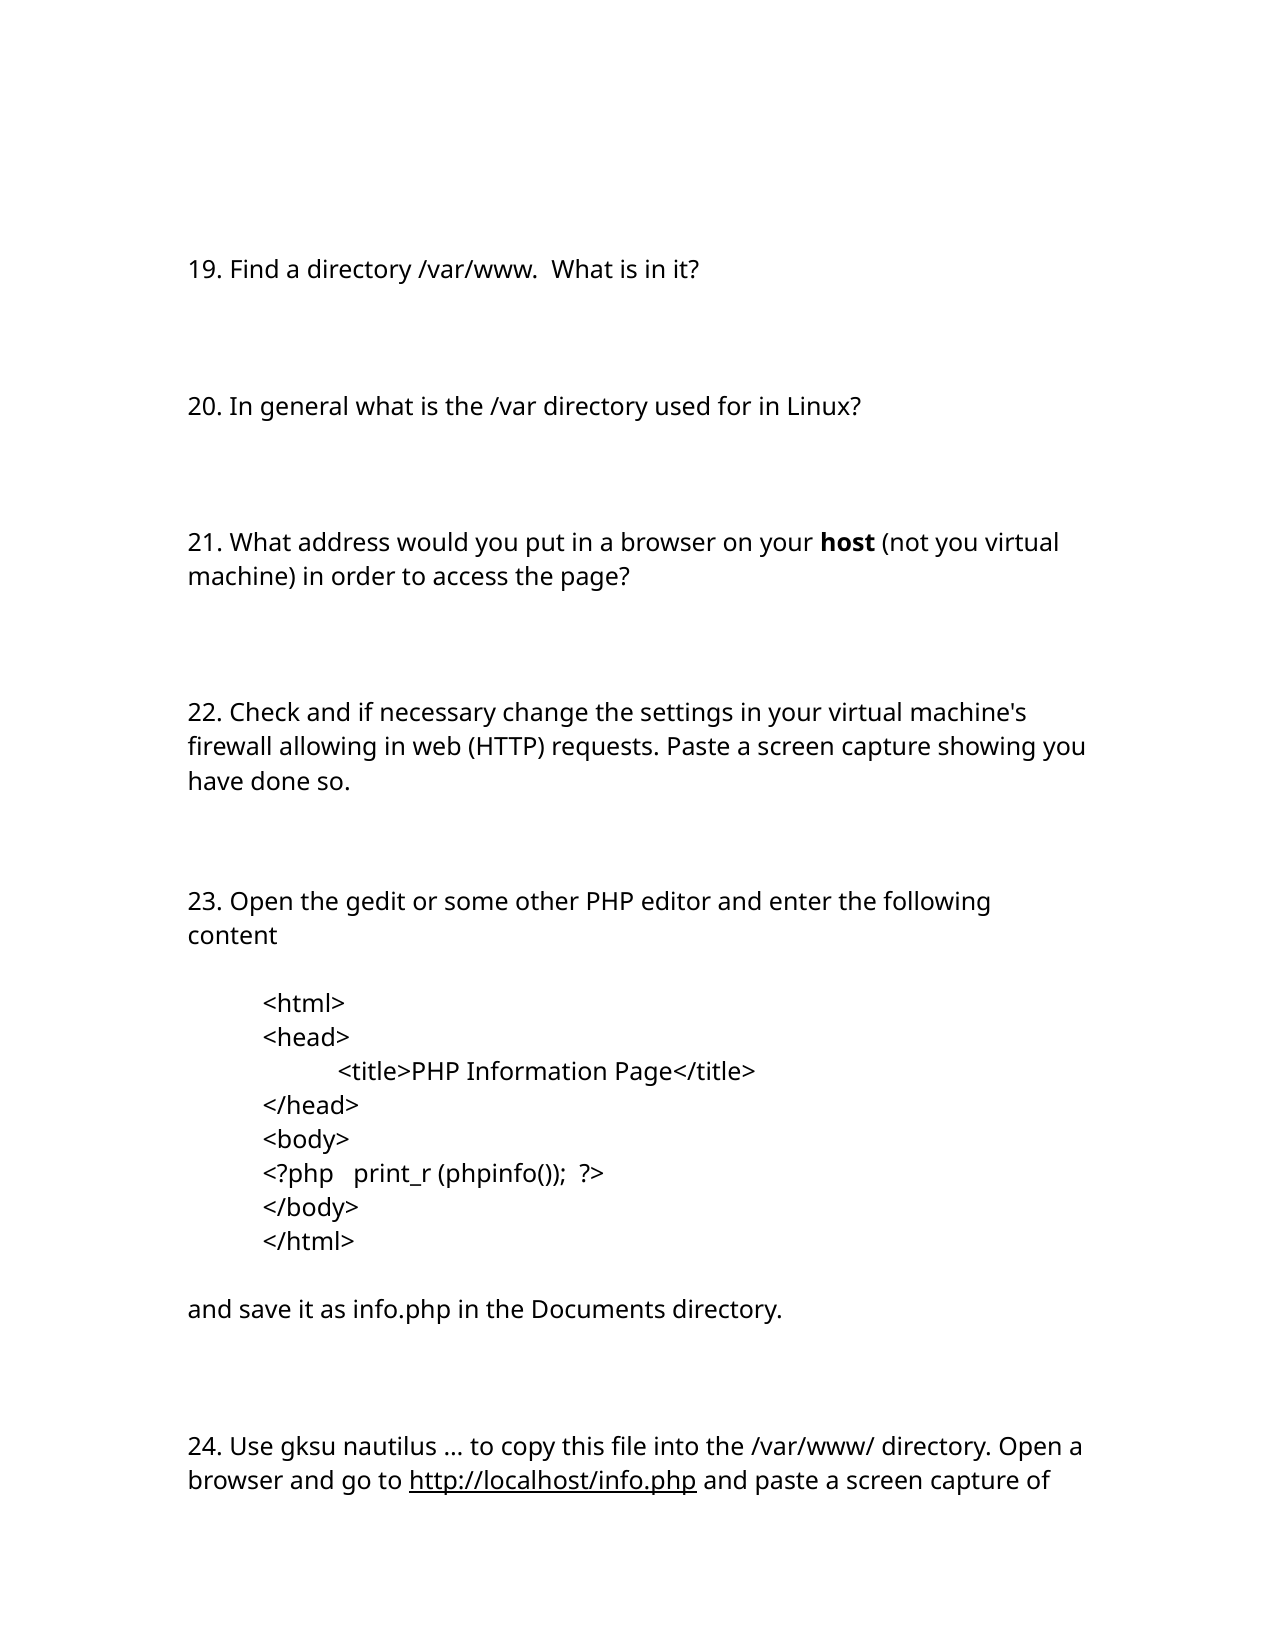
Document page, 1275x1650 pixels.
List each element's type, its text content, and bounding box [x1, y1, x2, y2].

text 24. Use gksu nautilus … to copy this file into the /var/www/ directory. Open a browser and go to http://localhost/info.php and paste a screen capture of [187, 1428, 1087, 1497]
text 23. Open the gedit or some other PHP editor and enter the following content [187, 883, 1087, 952]
text </html> [187, 1224, 1087, 1258]
text </body> [261, 1190, 1087, 1224]
text 22. Check and if necessary change the settings in your virtual machine's firewall allowing in web (HTTP) requests. Paste a screen capture showing you have done so. [187, 695, 1087, 797]
text </head> [187, 1088, 1087, 1122]
text <?php print_r (phpinfo()); ?> [187, 1156, 1087, 1190]
text and save it as info.php in the Documents directory. [187, 1292, 1087, 1326]
text <title>PHP Information Page</title> [187, 1054, 1087, 1088]
text <head> [187, 1020, 1087, 1054]
text <html> [187, 986, 1087, 1020]
text 19. Find a directory /var/www. What is in it? [187, 252, 1087, 286]
text 21. What address would you put in a browser on your host (not you virtual machine) in order to access the page? [187, 525, 1087, 593]
text 20. In general what is the /var directory used for in Linux? [187, 388, 1087, 422]
text <body> [187, 1122, 1087, 1156]
